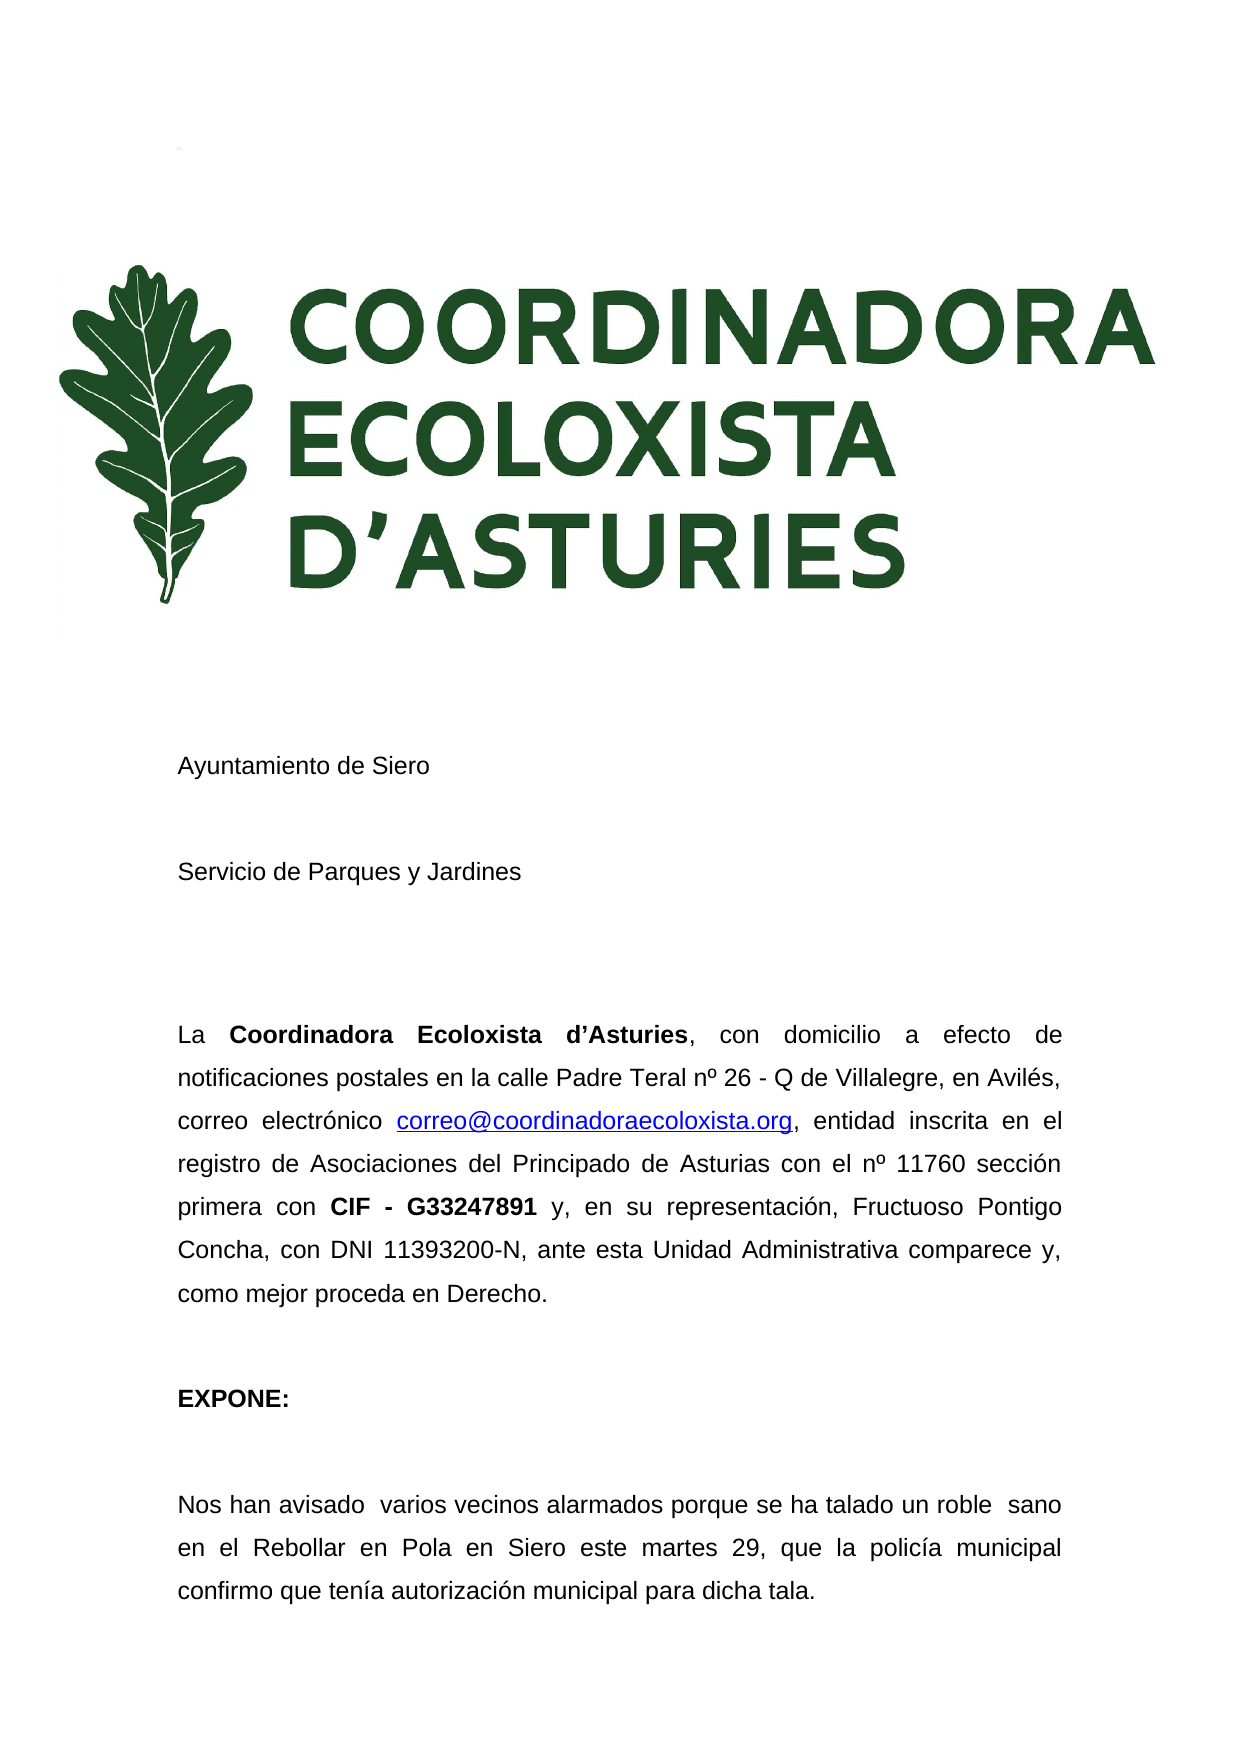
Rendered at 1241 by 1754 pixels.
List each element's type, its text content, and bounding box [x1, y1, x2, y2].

text EXPONE: [177, 1384, 1063, 1413]
text Ayuntamiento de Siero [177, 751, 1063, 780]
picture [59, 265, 1182, 647]
text Nos han avisado varios vecinos alarmados porque se ha talado un roble sano en el Rebollar en Pola en Siero este martes 29, que la policía municipal confirmo que tenía autorización municipal para dicha tala. [177, 1490, 1063, 1605]
text La Coordinadora Ecoloxista d’Asturies, con domicilio a efecto de notificaciones postales en la calle Padre Teral nº 26 - Q de Villalegre, en Avilés, correo electrónico correo@coordinadoraecoloxista.org, entidad inscrita en el registro de Asociaciones del Principado de Asturias con el nº 11760 sección primera con CIF - G33247891 y, en su representación, Fructuoso Pontigo Concha, con DNI 11393200-N, ante esta Unidad Administrativa comparece y, como mejor proceda en Derecho. [177, 1020, 1063, 1307]
text Servicio de Parques y Jardines [177, 857, 1063, 885]
